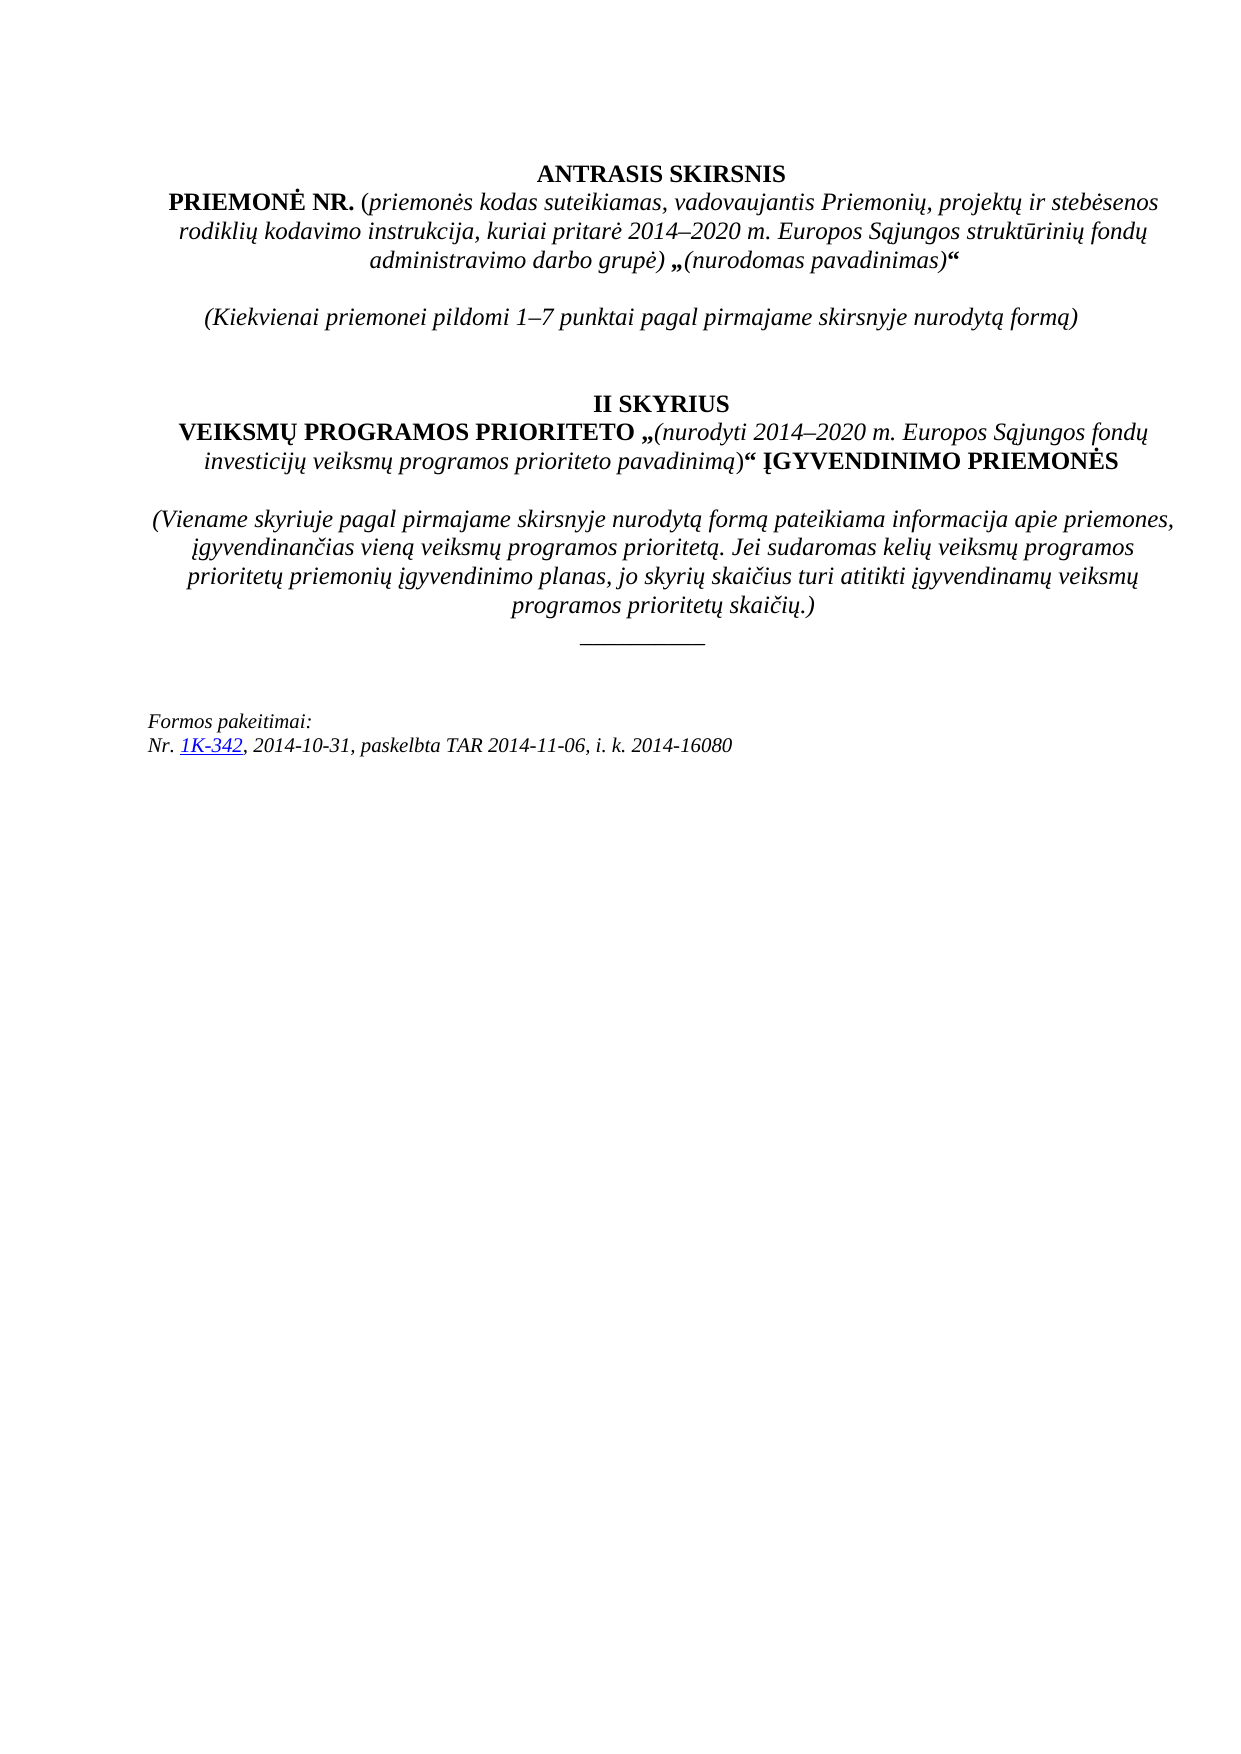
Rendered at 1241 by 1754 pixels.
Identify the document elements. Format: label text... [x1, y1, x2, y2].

text (Kiekvienai priemonei pildomi 1–7 punktai pagal pirmajame skirsnyje nurodytą formą) [148, 302, 1137, 331]
text II SKYRIUS [148, 389, 1181, 417]
text ANTRASIS SKIRSNIS [148, 159, 1181, 187]
text Formos pakeitimai: [148, 709, 1181, 733]
text __________ [148, 619, 1137, 647]
text Nr. 1K-342, 2014-10-31, paskelbta TAR 2014-11-06, i. k. 2014-16080 [148, 733, 1181, 757]
text PRIEMONĖ NR. (priemonės kodas suteikiamas, vadovaujantis Priemonių, projektų ir stebėsenos rodiklių kodavimo instrukcija, kuriai pritarė 2014–2020 m. Europos Sąjungos struktūrinių fondų administravimo darbo grupė) „(nurodomas pavadinimas)“ [148, 187, 1181, 274]
text VEIKSMŲ PROGRAMOS PRIORITETO „(nurodyti 2014–2020 m. Europos Sąjungos fondų investicijų veiksmų programos prioriteto pavadinimą)“ ĮGYVENDINIMO PRIEMONĖS [148, 417, 1181, 475]
text (Viename skyriuje pagal pirmajame skirsnyje nurodytą formą pateikiama informacija apie priemones, įgyvendinančias vieną veiksmų programos prioritetą. Jei sudaromas kelių veiksmų programos prioritetų priemonių įgyvendinimo planas, jo skyrių skaičius turi atitikti įgyvendinamų veiksmų programos prioritetų skaičių.) [148, 504, 1181, 619]
